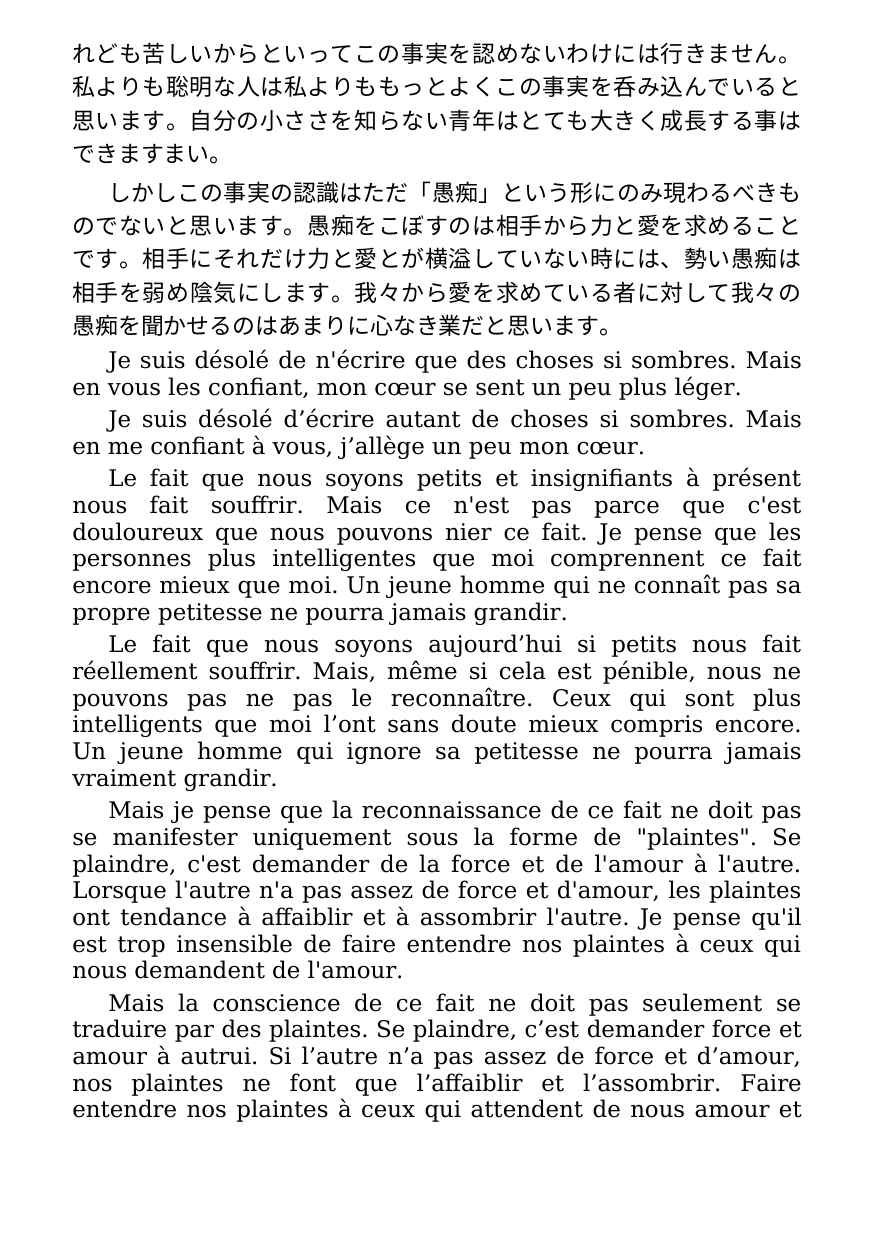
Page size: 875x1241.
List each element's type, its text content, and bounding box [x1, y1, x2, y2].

text Mais la conscience de ce fait ne doit pas seulement se traduire par des plaintes. Se plaindre, c’est demander force et amour à autrui. Si l’autre n’a pas assez de force et d’amour, nos plaintes ne font que l’affaiblir et l’assombrir. Faire entendre nos plaintes à ceux qui attendent de nous amour et [72, 990, 802, 1123]
text Je suis désolé d’écrire autant de choses si sombres. Mais en me confiant à vous, j’allège un peu mon cœur. [72, 406, 802, 459]
text Le fait que nous soyons aujourd’hui si petits nous fait réellement souffrir. Mais, même si cela est pénible, nous ne pouvons pas ne pas le reconnaître. Ceux qui sont plus intelligents que moi l’ont sans doute mieux compris encore. Un jeune homme qui ignore sa petitesse ne pourra jamais vraiment grandir. [72, 631, 802, 791]
text Je suis désolé de n'écrire que des choses si sombres. Mais en vous les confiant, mon cœur se sent un peu plus léger. [72, 347, 802, 400]
text しかしこの事実の認識はただ「愚痴」という形にのみ現わるべきものでないと思います。愚痴をこぼすのは相手から力と愛を求めることです。相手にそれだけ力と愛とが横溢していない時には、勢い愚痴は相手を弱め陰気にします。我々から愛を求めている者に対して我々の愚痴を聞かせるのはあまりに心なき業だと思います。 [72, 175, 802, 341]
text れども苦しいからといってこの事実を認めないわけには行きません。私よりも聡明な人は私よりももっとよくこの事実を呑み込んでいると思います。自分の小ささを知らない青年はとても大きく成長する事はできますまい。 [72, 36, 802, 169]
text Mais je pense que la reconnaissance de ce fait ne doit pas se manifester uniquement sous la forme de "plaintes". Se plaindre, c'est demander de la force et de l'amour à l'autre. Lorsque l'autre n'a pas assez de force et d'amour, les plaintes ont tendance à affaiblir et à assombrir l'autre. Je pense qu'il est trop insensible de faire entendre nos plaintes à ceux qui nous demandent de l'amour. [72, 797, 802, 984]
text Le fait que nous soyons petits et insignifiants à présent nous fait souffrir. Mais ce n'est pas parce que c'est douloureux que nous pouvons nier ce fait. Je pense que les personnes plus intelligentes que moi comprennent ce fait encore mieux que moi. Un jeune homme qui ne connaît pas sa propre petitesse ne pourra jamais grandir. [72, 466, 802, 626]
